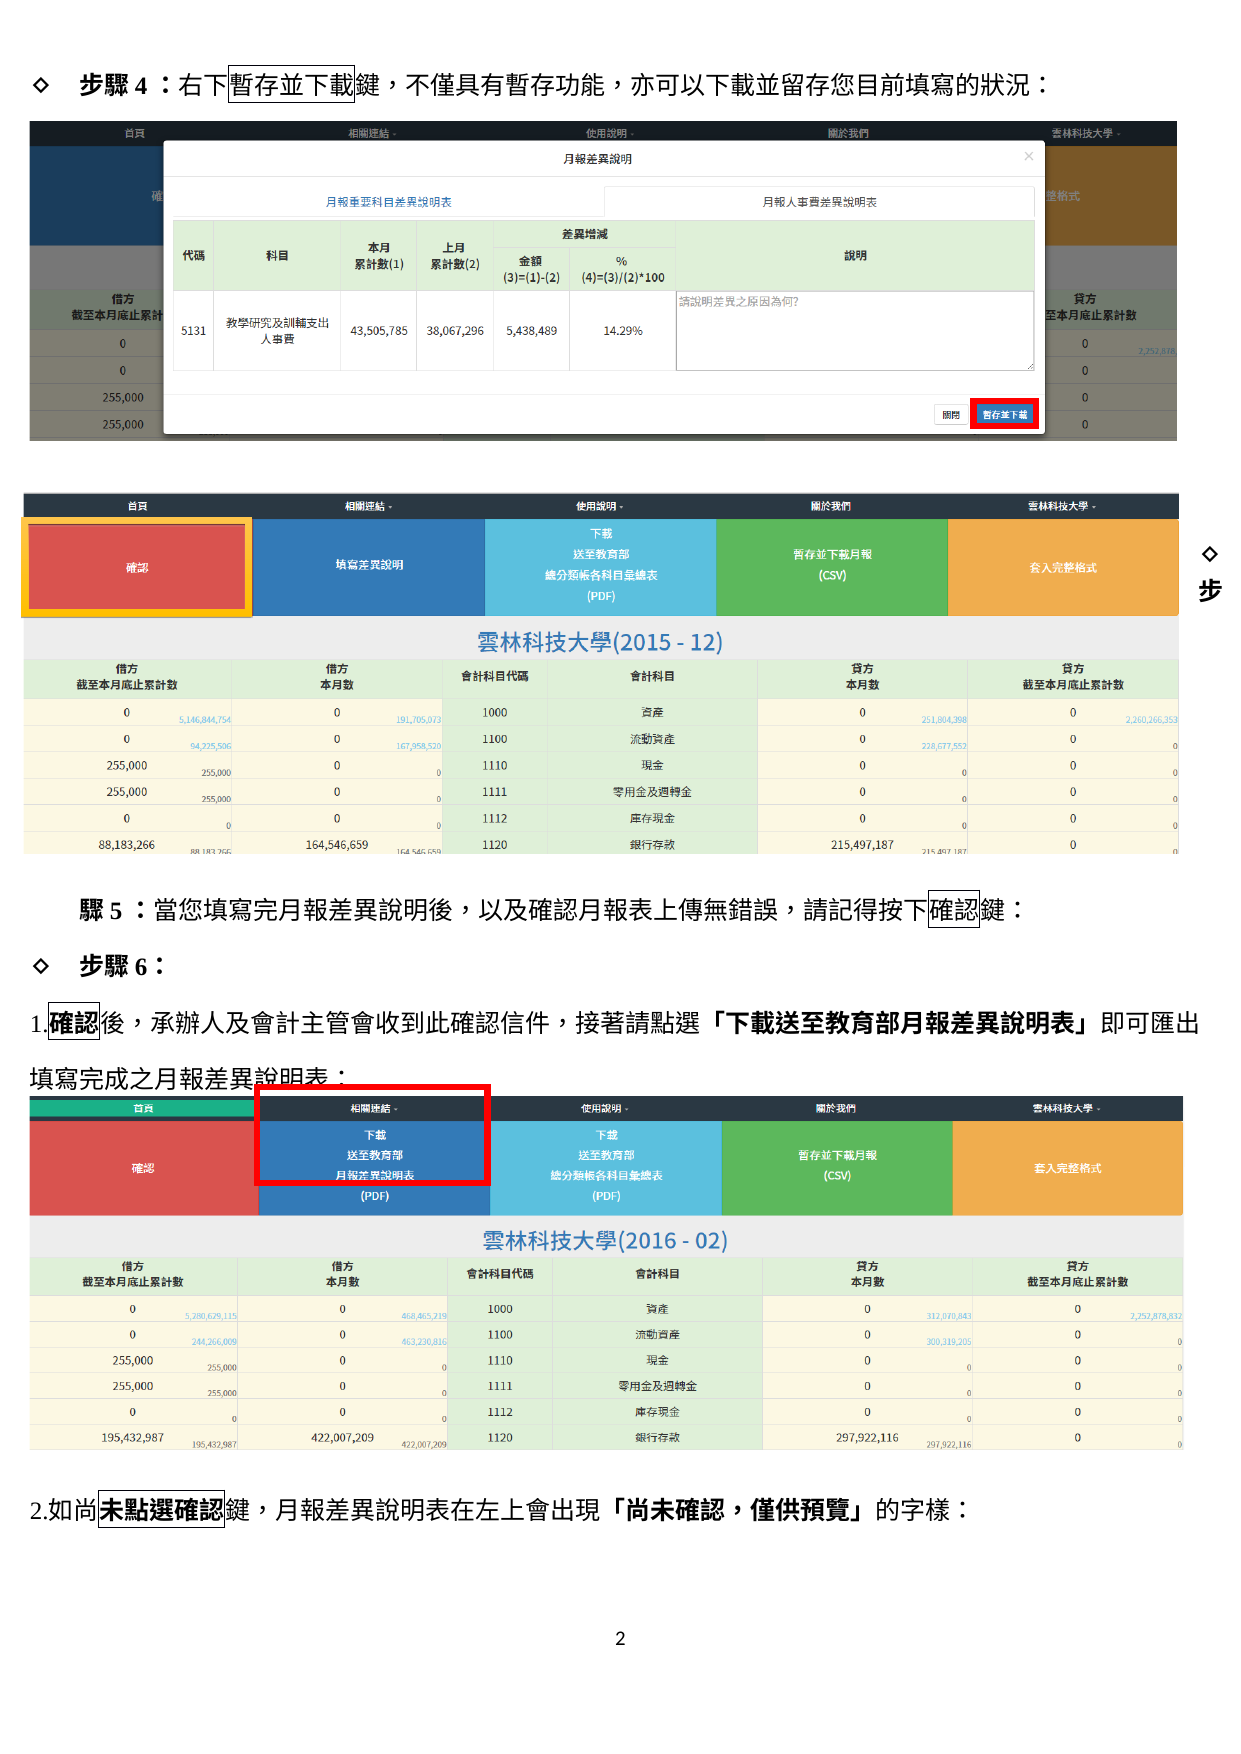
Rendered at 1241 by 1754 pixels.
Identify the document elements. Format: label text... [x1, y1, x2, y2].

picture [23, 492, 1179, 854]
picture [29, 527, 244, 609]
picture [29, 121, 1177, 441]
text 1.確認後，承辦人及會計主管會收到此確認信件，接著請點選「下載送至教育部月報差異說明表」即可匯出填寫完成之月報差異說明表： [29, 977, 1211, 1465]
list 步驟5 ：當您填寫完月報差異說明後，以及確認月報表上傳無錯誤，請記得按下確認鍵： [29, 452, 1211, 940]
text 2.如尚未點選確認鍵，月報差異說明表在左上會出現「尚未確認，僅供預覽」的字樣： [29, 1465, 1211, 1540]
picture [260, 1096, 484, 1180]
list 步驟4 ：右下暫存並下載鍵，不僅具有暫存功能，亦可以下載並留存您目前填寫的狀況： [29, 40, 1211, 115]
list 步驟6： [29, 940, 1211, 977]
picture [29, 1096, 1185, 1450]
